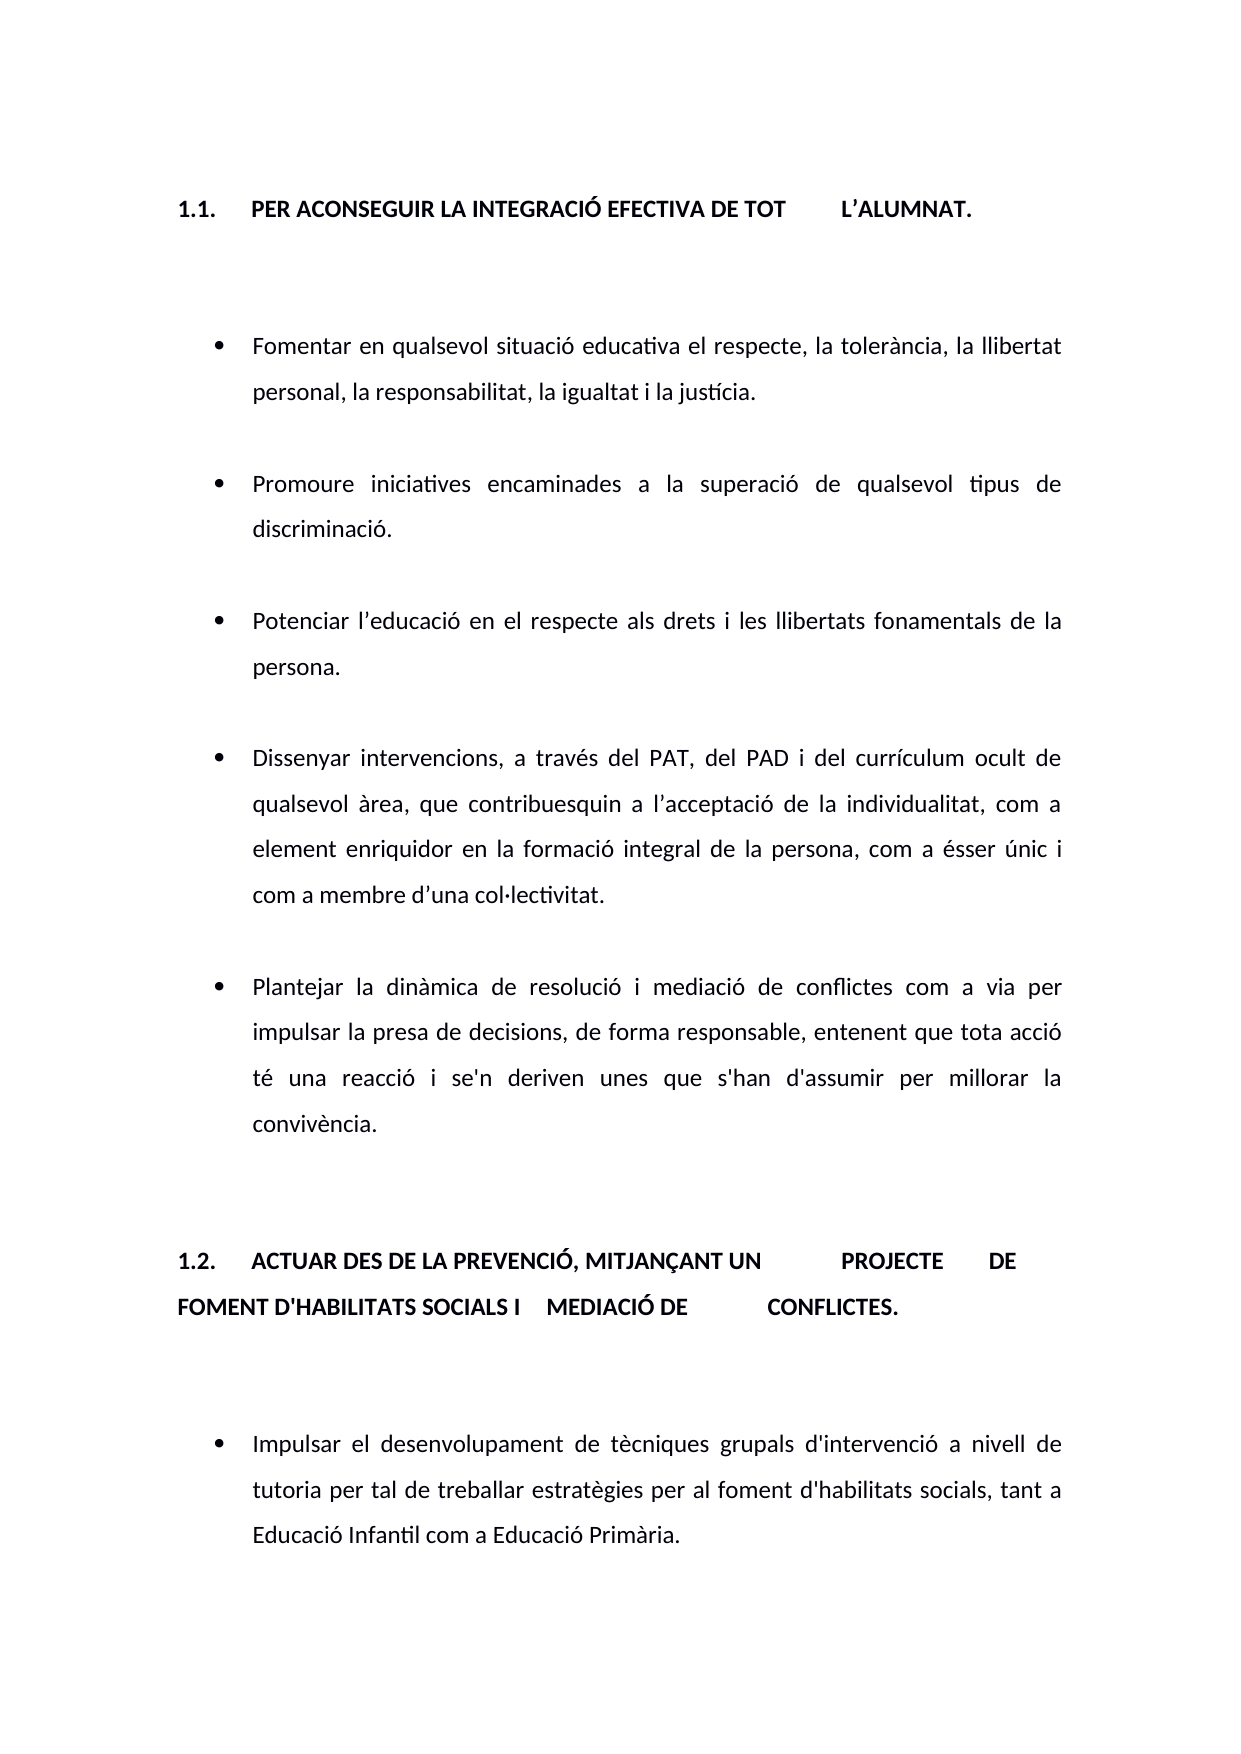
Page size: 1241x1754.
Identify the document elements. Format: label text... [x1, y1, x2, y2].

list Impulsar el desenvolupament de tècniques grupals d'intervenció a nivell de tutoria per tal de treballar estratègies per al foment d'habilitats socials, tant a Educació Infantil com a Educació Primària. [215, 1428, 1063, 1550]
text 1.1. PER ACONSEGUIR LA INTEGRACIÓ EFECTIVA DE TOT L’ALUMNAT. [177, 193, 1063, 224]
text 1.2. ACTUAR DES DE LA PREVENCIÓ, MITJANÇANT UN PROJECTE DE FOMENT D'HABILITATS SOCIALS I MEDIACIÓ DE CONFLICTES. [177, 1245, 1063, 1321]
list Fomentar en qualsevol situació educativa el respecte, la tolerància, la llibertat personal, la responsabilitat, la igualtat i la justícia. [215, 331, 1063, 407]
list Plantejar la dinàmica de resolució i mediació de conflictes com a via per impulsar la presa de decisions, de forma responsable, entenent que tota acció té una reacció i se'n deriven unes que s'han d'assumir per millorar la convivència. [215, 971, 1063, 1138]
list Promoure iniciatives encaminades a la superació de qualsevol tipus de discriminació. [215, 468, 1063, 544]
list Dissenyar intervencions, a través del PAT, del PAD i del currículum ocult de qualsevol àrea, que contribuesquin a l’acceptació de la individualitat, com a element enriquidor en la formació integral de la persona, com a ésser únic i com a membre d’una col·lectivitat. [215, 742, 1063, 910]
list Potenciar l’educació en el respecte als drets i les llibertats fonamentals de la persona. [215, 605, 1063, 681]
